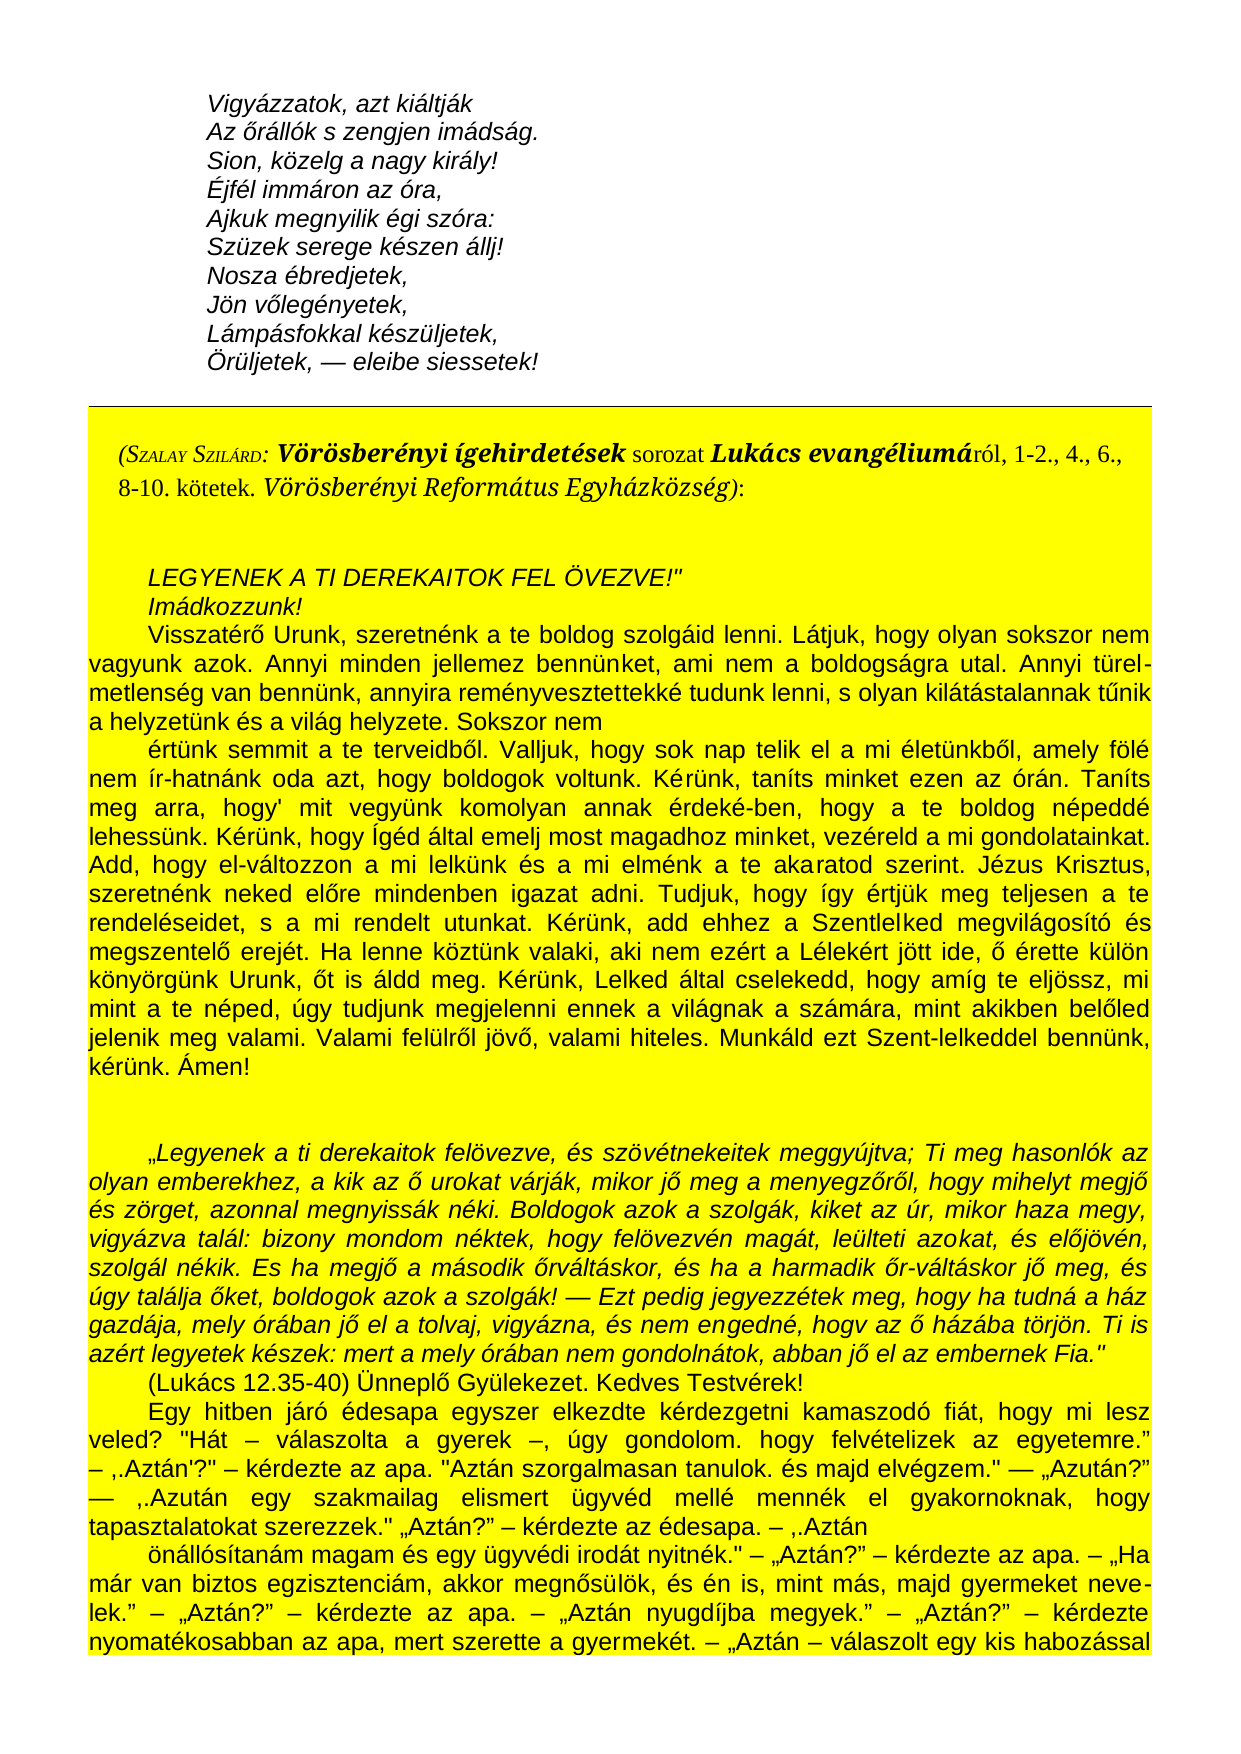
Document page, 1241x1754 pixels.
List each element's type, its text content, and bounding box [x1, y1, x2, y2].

text önállósítanám magam és egy ügyvédi irodát nyitnék." – „Aztán?” – kérdezte az apa. – „Ha már van biztos egzisztenciám, akkor megnősü­lök, és én is, mint más, majd gyermeket neve­lek.” – „Aztán?” – kérdezte az apa. – „Aztán nyugdíjba megyek.” – „Aztán?” – kérdezte nyomatékosabban az apa, mert szerette a gyer­mekét. – „Aztán – válaszolt egy kis habozással [88, 1540, 1152, 1655]
text LEGYENEK A TI DEREKAITOK FEL ÖVEZVE!" [88, 563, 1152, 592]
text (Szalay Szilárd: Vörösberényi ígehirdetések sorozat Lukács evangéliumáról, 1-2., 4., 6., 8-10. kötetek. Vörösberényi Református Egyházközség): [88, 407, 1152, 533]
text (Lukács 12.35-40) Ünneplő Gyülekezet. Kedves Testvérek! [88, 1368, 1152, 1397]
text Egy hitben járó édesapa egyszer elkezdte kérdezgetni kamaszodó fiát, hogy mi lesz veled? "Hát – válaszolta a gyerek –, úgy gondolom. hogy felvételizek az egyetemre.” – ,.Aztán'?" – kérdezte az apa. "Aztán szorgalmasan tanulok. és majd elvégzem." — „Azután?” — ,.Azután egy szakmailag elismert ügyvéd mellé mennék el gyakornoknak, hogy tapasztalatokat szerezzek." „Aztán?” – kérdezte az édesapa. – ,.Aztán [88, 1397, 1152, 1540]
text Imádkozzunk! [88, 592, 1152, 620]
text Vigyázzatok, azt kiáltják Az őrállók s zengjen imádság. Sion, közelg a nagy király! Éjfél immáron az óra, Ajkuk megnyilik égi szóra: Szüzek serege készen állj! Nosza ébredjetek, Jön vőlegényetek, Lámpásfokkal készüljetek, Örüljetek, — eleibe siessetek! [207, 88, 1152, 376]
text értünk semmit a te terveidből. Valljuk, hogy sok nap telik el a mi életünkből, amely fölé nem ír-hatnánk oda azt, hogy boldogok voltunk. Ké­rünk, taníts minket ezen az órán. Taníts meg ar­ra, hogy' mit vegyünk komolyan annak érdeké-ben, hogy a te boldog népeddé lehessünk. Ké­rünk, hogy Ígéd által emelj most magadhoz min­ket, vezéreld a mi gondolatainkat. Add, hogy el-változzon a mi lelkünk és a mi elménk a te aka­ratod szerint. Jézus Krisztus, szeretnénk neked előre mindenben igazat adni. Tudjuk, hogy így értjük meg teljesen a te rendeléseidet, s a mi rendelt utunkat. Kérünk, add ehhez a Szentlel­ked megvilágosító és megszentelő erejét. Ha lenne köztünk valaki, aki nem ezért a Lélekért jött ide, ő érette külön könyörgünk Urunk, őt is áldd meg. Kérünk, Lelked által cselekedd, hogy amíg te eljössz, mi mint a te néped, úgy tudjunk megjelenni ennek a világnak a számára, mint akikben belőled jelenik meg valami. Valami fe­lülről jövő, valami hiteles. Munkáld ezt Szent-lelkeddel bennünk, kérünk. Ámen! [88, 735, 1152, 1080]
text „Legyenek a ti derekaitok felövezve, és szö­vétnekeitek meggyújtva; Ti meg hasonlók az olyan emberekhez, a kik az ő urokat várják, mikor jő meg a menyegzőről, hogy mihelyt megjő és zörget, azonnal megnyissák néki. Boldogok azok a szolgák, kiket az úr, mikor haza megy, vigyázva talál: bizony mondom néktek, hogy felövezvén magát, leülteti azo­kat, és előjövén, szolgál nékik. Es ha megjő a második őrváltáskor, és ha a harmadik őr-váltáskor jő meg, és úgy találja őket, boldo­gok azok a szolgák! — Ezt pedig jegyezzétek meg, hogy ha tudná a ház gazdája, mely órában jő el a tolvaj, vigyázna, és nem en­gedné, hogv az ő házába törjön. Ti is azért legyetek készek: mert a mely órában nem gondolnátok, abban jő el az embernek Fia." [88, 1138, 1152, 1368]
text Visszatérő Urunk, szeretnénk a te boldog szolgáid lenni. Látjuk, hogy olyan sokszor nem vagyunk azok. Annyi minden jellemez bennün­ket, ami nem a boldogságra utal. Annyi türel­metlenség van bennünk, annyira reményvesztet­tekké tudunk lenni, s olyan kilátástalannak tűnik a helyzetünk és a világ helyzete. Sokszor nem [88, 620, 1152, 735]
